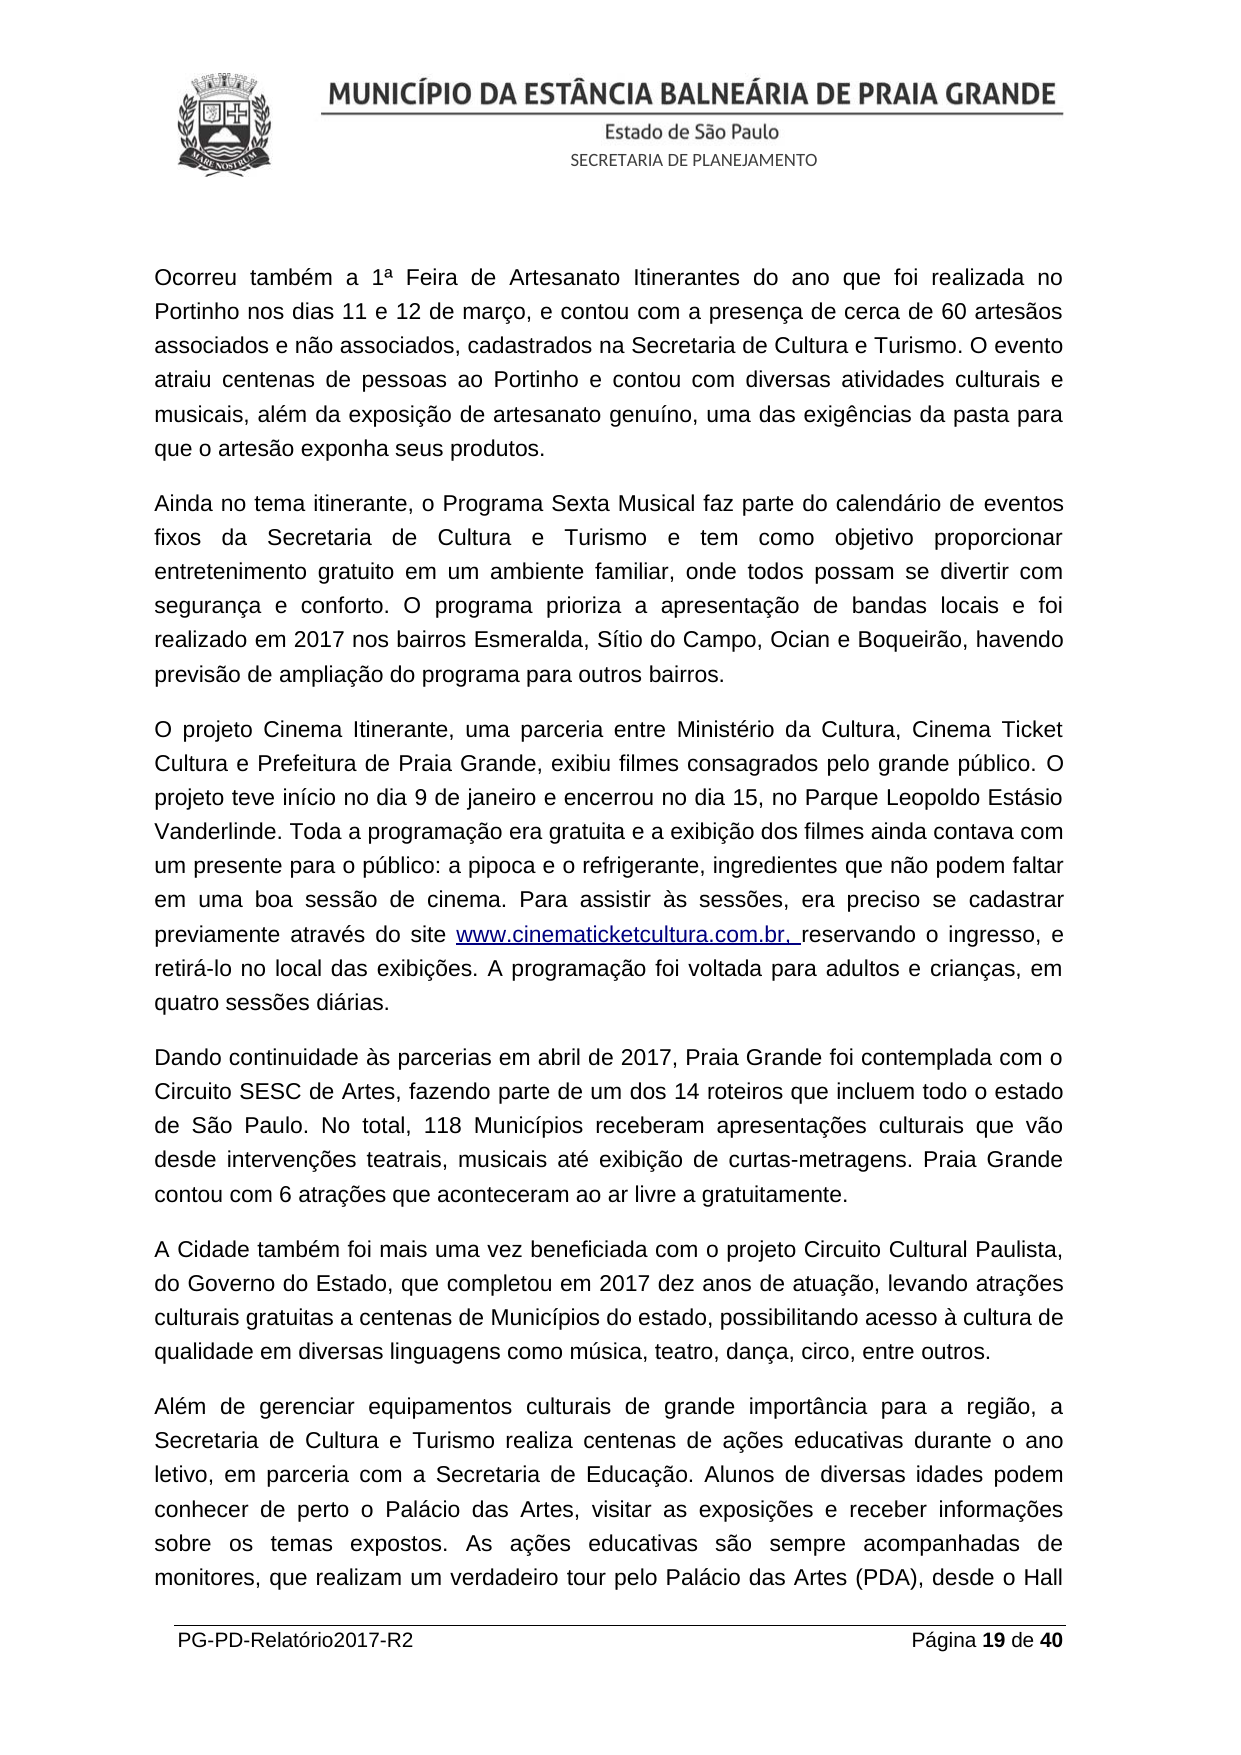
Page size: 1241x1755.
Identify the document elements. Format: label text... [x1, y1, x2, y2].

text Ocorreu também a 1ª Feira de Artesanato Itinerantes do ano que foi realizada no Portinho nos dias 11 e 12 de março, e contou com a presença de cerca de 60 artesãos associados e não associados, cadastrados na Secretaria de Cultura e Turismo. O evento atraiu centenas de pessoas ao Portinho e contou com diversas atividades culturais e musicais, além da exposição de artesanato genuíno, uma das exigências da pasta para que o artesão exponha seus produtos. [154, 264, 1064, 461]
text Além de gerenciar equipamentos culturais de grande importância para a região, a Secretaria de Cultura e Turismo realiza centenas de ações educativas durante o ano letivo, em parceria com a Secretaria de Educação. Alunos de diversas idades podem conhecer de perto o Palácio das Artes, visitar as exposições e receber informações sobre os temas expostos. As ações educativas são sempre acompanhadas de monitores, que realizam um verdadeiro tour pelo Palácio das Artes (PDA), desde o Hall [154, 1393, 1064, 1590]
text A Cidade também foi mais uma vez beneficiada com o projeto Circuito Cultural Paulista, do Governo do Estado, que completou em 2017 dez anos de atuação, levando atrações culturais gratuitas a centenas de Municípios do estado, possibilitando acesso à cultura de qualidade em diversas linguagens como música, teatro, dança, circo, entre outros. [154, 1236, 1064, 1364]
text Dando continuidade às parcerias em abril de 2017, Praia Grande foi contemplada com o Circuito SESC de Artes, fazendo parte de um dos 14 roteiros que incluem todo o estado de São Paulo. No total, 118 Municípios receberam apresentações culturais que vão desde intervenções teatrais, musicais até exibição de curtas-metragens. Praia Grande contou com 6 atrações que aconteceram ao ar livre a gratuitamente. [154, 1044, 1064, 1207]
text Ainda no tema itinerante, o Programa Sexta Musical faz parte do calendário de eventos fixos da Secretaria de Cultura e Turismo e tem como objetivo proporcionar entretenimento gratuito em um ambiente familiar, onde todos possam se divertir com segurança e conforto. O programa prioriza a apresentação de bandas locais e foi realizado em 2017 nos bairros Esmeralda, Sítio do Campo, Ocian e Boqueirão, havendo previsão de ampliação do programa para outros bairros. [154, 490, 1064, 687]
text O projeto Cinema Itinerante, uma parceria entre Ministério da Cultura, Cinema Ticket Cultura e Prefeitura de Praia Grande, exibiu filmes consagrados pelo grande público. O projeto teve início no dia 9 de janeiro e encerrou no dia 15, no Parque Leopoldo Estásio Vanderlinde. Toda a programação era gratuita e a exibição dos filmes ainda contava com um presente para o público: a pipoca e o refrigerante, ingredientes que não podem faltar em uma boa sessão de cinema. Para assistir às sessões, era preciso se cadastrar previamente através do site www.cinematicketcultura.com.br, reservando o ingresso, e retirá-lo no local das exibições. A programação foi voltada para adultos e crianças, em quatro sessões diárias. [154, 716, 1064, 1015]
